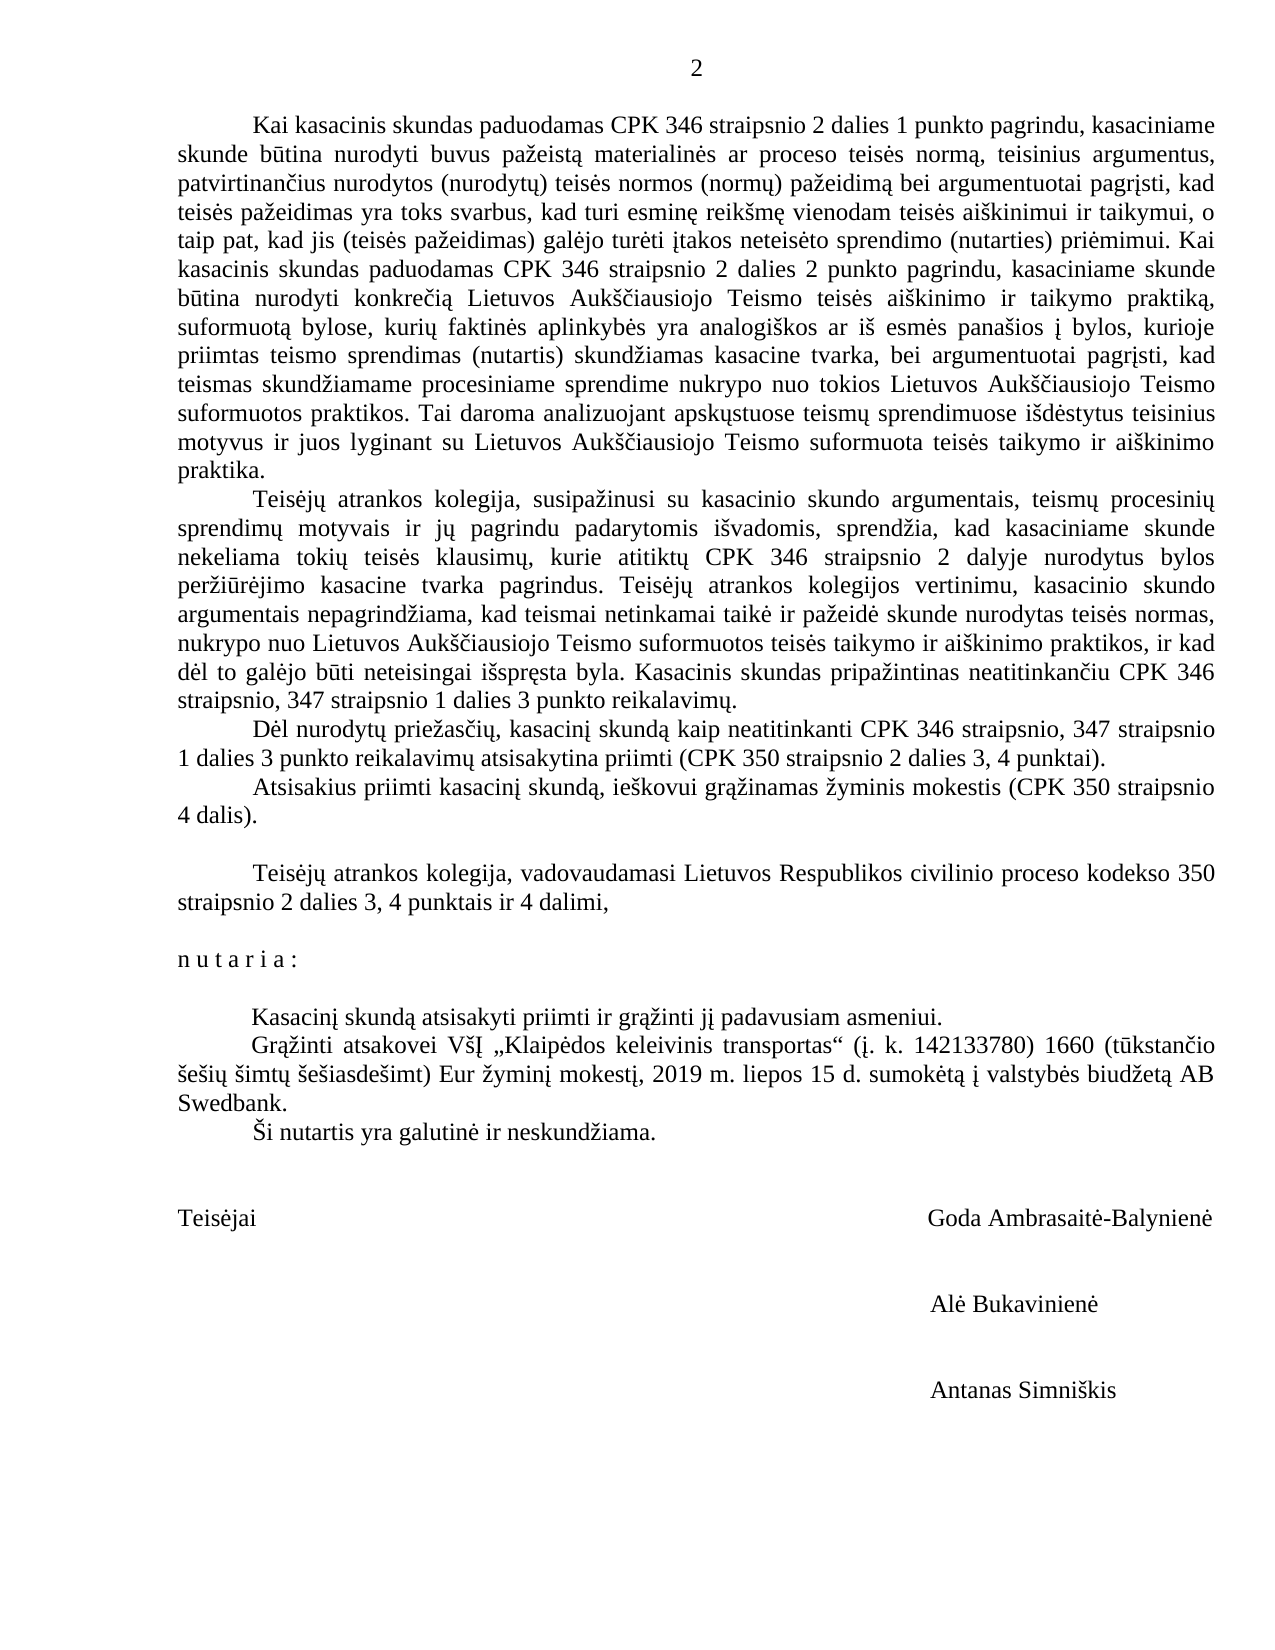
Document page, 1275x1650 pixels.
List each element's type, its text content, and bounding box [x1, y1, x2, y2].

text n u t a r i a : [177, 944, 1216, 973]
text Teisėjų atrankos kolegija, vadovaudamasi Lietuvos Respublikos civilinio proceso kodekso 350 straipsnio 2 dalies 3, 4 punktais ir 4 dalimi, [177, 858, 1216, 916]
text Teisėjų atrankos kolegija, susipažinusi su kasacinio skundo argumentais, teismų procesinių sprendimų motyvais ir jų pagrindu padarytomis išvadomis, sprendžia, kad kasaciniame skunde nekeliama tokių teisės klausimų, kurie atitiktų CPK 346 straipsnio 2 dalyje nurodytus bylos peržiūrėjimo kasacine tvarka pagrindus. Teisėjų atrankos kolegijos vertinimu, kasacinio skundo argumentais nepagrindžiama, kad teismai netinkamai taikė ir pažeidė skunde nurodytas teisės normas, nukrypo nuo Lietuvos Aukščiausiojo Teismo suformuotos teisės taikymo ir aiškinimo praktikos, ir kad dėl to galėjo būti neteisingai išspręsta byla. Kasacinis skundas pripažintinas neatitinkančiu CPK 346 straipsnio, 347 straipsnio 1 dalies 3 punkto reikalavimų. [177, 484, 1216, 714]
text Kai kasacinis skundas paduodamas CPK 346 straipsnio 2 dalies 1 punkto pagrindu, kasaciniame skunde būtina nurodyti buvus pažeistą materialinės ar proceso teisės normą, teisinius argumentus, patvirtinančius nurodytos (nurodytų) teisės normos (normų) pažeidimą bei argumentuotai pagrįsti, kad teisės pažeidimas yra toks svarbus, kad turi esminę reikšmę vienodam teisės aiškinimui ir taikymui, o taip pat, kad jis (teisės pažeidimas) galėjo turėti įtakos neteisėto sprendimo (nutarties) priėmimui. Kai kasacinis skundas paduodamas CPK 346 straipsnio 2 dalies 2 punkto pagrindu, kasaciniame skunde būtina nurodyti konkrečią Lietuvos Aukščiausiojo Teismo teisės aiškinimo ir taikymo praktiką, suformuotą bylose, kurių faktinės aplinkybės yra analogiškos ar iš esmės panašios į bylos, kurioje priimtas teismo sprendimas (nutartis) skundžiamas kasacine tvarka, bei argumentuotai pagrįsti, kad teismas skundžiamame procesiniame sprendime nukrypo nuo tokios Lietuvos Aukščiausiojo Teismo suformuotos praktikos. Tai daroma analizuojant apskųstuose teismų sprendimuose išdėstytus teisinius motyvus ir juos lyginant su Lietuvos Aukščiausiojo Teismo suformuota teisės taikymo ir aiškinimo praktika. [177, 111, 1216, 484]
text Ši nutartis yra galutinė ir neskundžiama. [177, 1117, 1216, 1146]
text Alė Bukavinienė [777, 1289, 1216, 1318]
text Kasacinį skundą atsisakyti priimti ir grąžinti jį padavusiam asmeniui. [177, 1002, 1216, 1031]
text Teisėjai Goda Ambrasaitė-Balynienė [177, 1203, 1216, 1232]
text Dėl nurodytų priežasčių, kasacinį skundą kaip neatitinkanti CPK 346 straipsnio, 347 straipsnio 1 dalies 3 punkto reikalavimų atsisakytina priimti (CPK 350 straipsnio 2 dalies 3, 4 punktai). [177, 714, 1216, 772]
text Antanas Simniškis [777, 1376, 1216, 1404]
text Atsisakius priimti kasacinį skundą, ieškovui grąžinamas žyminis mokestis (CPK 350 straipsnio 4 dalis). [177, 772, 1216, 829]
text Grąžinti atsakovei VšĮ „Klaipėdos keleivinis transportas“ (į. k. 142133780) 1660 (tūkstančio šešių šimtų šešiasdešimt) Eur žyminį mokestį, 2019 m. liepos 15 d. sumokėtą į valstybės biudžetą AB Swedbank. [177, 1031, 1216, 1117]
